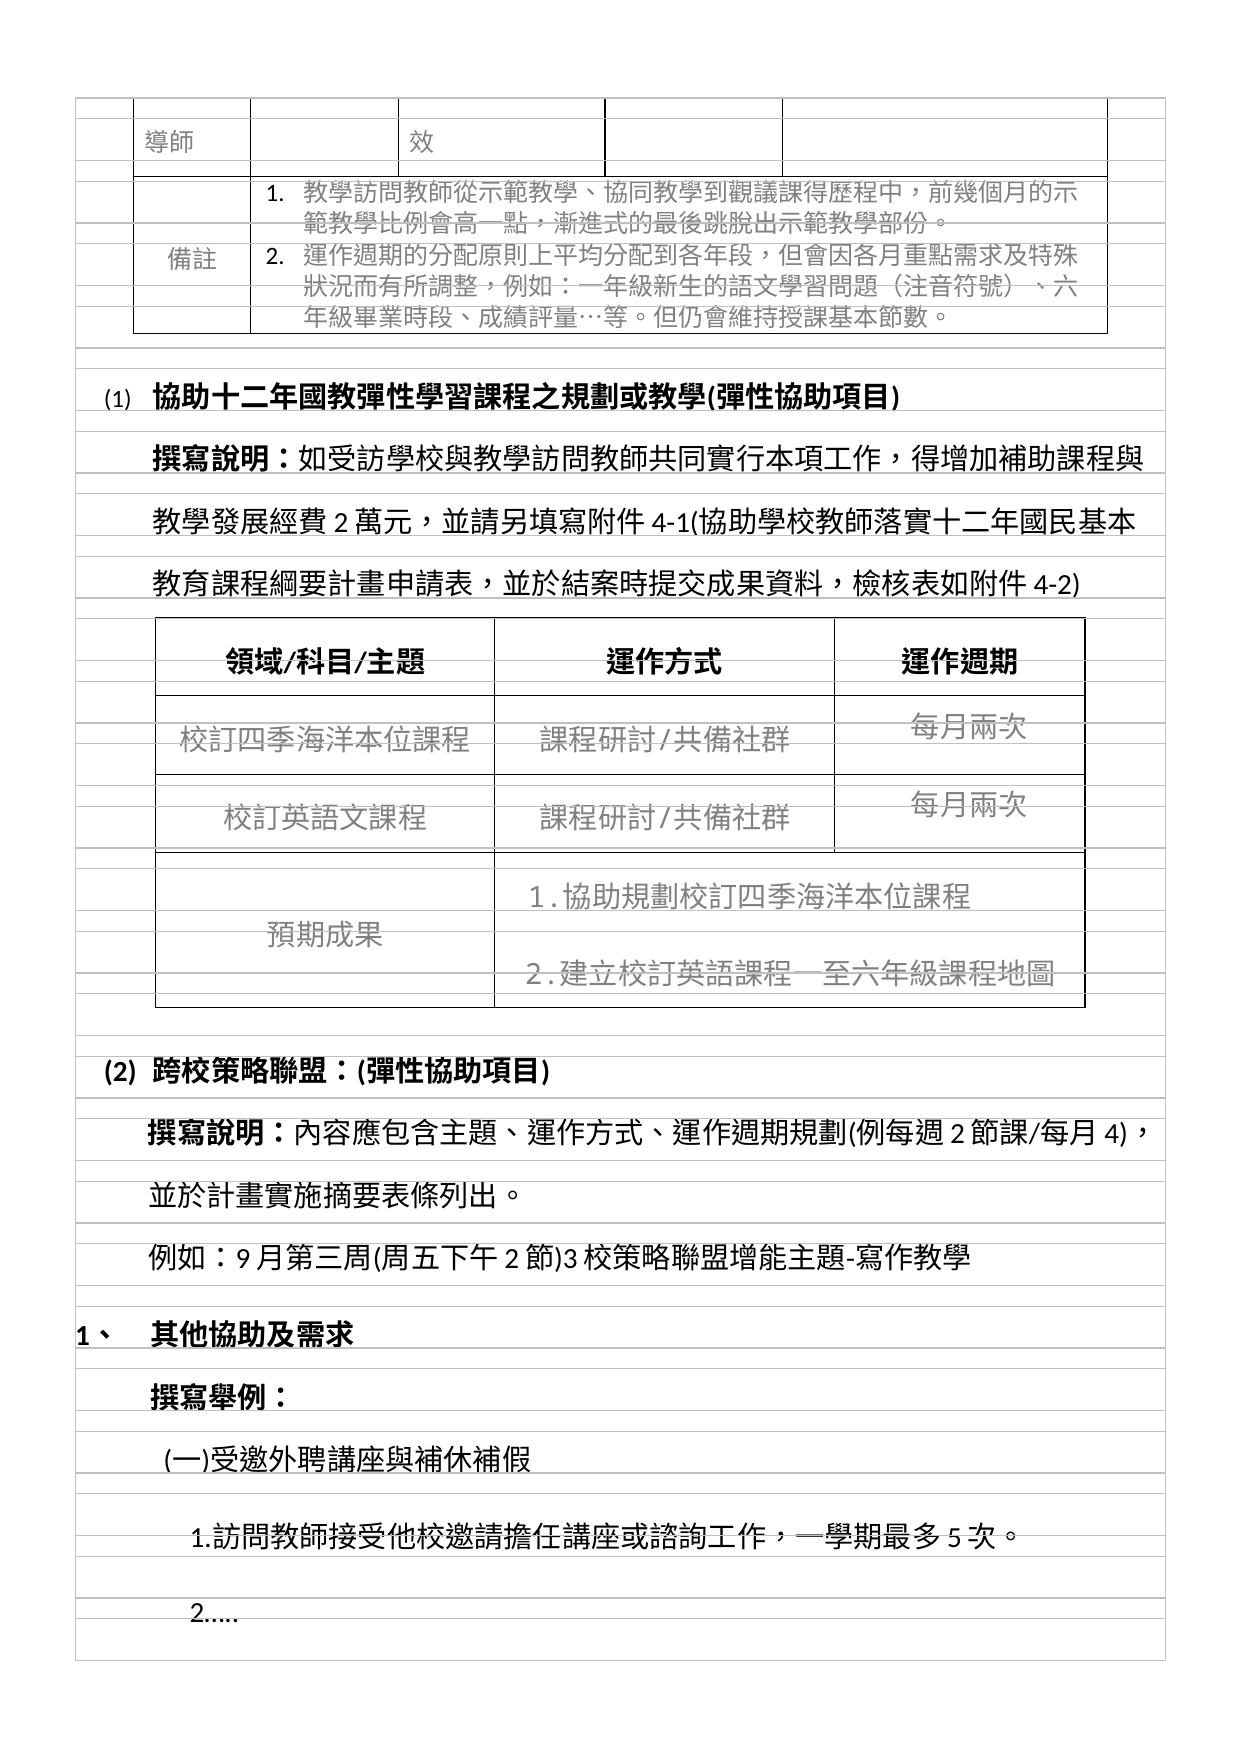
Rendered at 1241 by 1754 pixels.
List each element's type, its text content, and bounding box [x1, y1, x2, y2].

table_cell [495, 786, 834, 806]
table_cell [134, 182, 250, 222]
text 例如：9月第三周(周五下午2節)3校策略聯盟增能主題-寫作教學 [76, 1244, 1165, 1277]
table_cell 教學訪問教師從示範教學、協同教學到觀議課得歷程中，前幾個月的示範教學比例會高一點，漸進式的最後跳脫出示範教學部份。 運作週期的分配原則上平均分配到各年段，但會因各月重點需求及特殊狀況而有所調整，例如：一年級新生的語文學習問題（注音符號）、六年級畢業時段、成績評量…等。但仍會維持授課基本節數。 [251, 307, 1107, 333]
table_cell [134, 286, 250, 306]
text (一)受邀外聘講座與補休補假 [150, 1432, 1165, 1472]
table_cell 跨年級(年段) 寫作教學 提升學生學習成效 [399, 99, 604, 118]
table_cell 跨年級(年段) 寫作教學 提升學生學習成效 [399, 161, 604, 176]
table_cell [156, 786, 494, 806]
list 其他協助及需求 [76, 1307, 1165, 1347]
table_cell 教學訪問教師從示範教學、協同教學到觀議課得歷程中，前幾個月的示範教學比例會高一點，漸進式的最後跳脫出示範教學部份。 運作週期的分配原則上平均分配到各年段，但會因各月重點需求及特殊狀況而有所調整，例如：一年級新生的語文學習問題（注音符號）、六年級畢業時段、成績評量…等。但仍會維持授課基本節數。 [251, 244, 1107, 285]
table_cell [251, 119, 398, 160]
table_cell 校訂四季海洋本位課程 [156, 696, 494, 722]
table_cell 教學訪問教師從示範教學、協同教學到觀議課得歷程中，前幾個月的示範教學比例會高一點，漸進式的最後跳脫出示範教學部份。 運作週期的分配原則上平均分配到各年段，但會因各月重點需求及特殊狀況而有所調整，例如：一年級新生的語文學習問題（注音符號）、六年級畢業時段、成績評量…等。但仍會維持授課基本節數。 [251, 224, 1107, 243]
text 並於計畫實施摘要表條列出。 [76, 1182, 1165, 1222]
list [104, 1036, 1165, 1056]
text [76, 1224, 1165, 1243]
table_cell 校訂四季海洋本位課程 [156, 724, 494, 743]
table_cell [251, 161, 398, 176]
list [104, 411, 1165, 415]
table_cell [156, 775, 494, 785]
text [150, 1411, 1165, 1416]
table_cell 校訂四季海洋本位課程 [156, 744, 494, 773]
table_header 運作週期 [835, 619, 1084, 660]
table_cell 共備、議課：每週至少3節 示範/協同教學/觀課：每週至少1節 領域專業對話：每週1節 [783, 99, 1107, 118]
text 撰寫說明：內容應包含主題、運作方式、運作週期規劃(例每週2節課/每月4)， [76, 1119, 1165, 1160]
table_cell [251, 99, 398, 118]
table_cell 課程研討/共備社群 [495, 807, 834, 847]
table_cell [134, 307, 250, 333]
table_cell 共備、議課：每週至少3節 示範/協同教學/觀課：每週至少1節 領域專業對話：每週1節 [783, 161, 1107, 176]
table_cell [495, 775, 834, 785]
table_cell 預期成果 [156, 994, 494, 1007]
text [150, 1416, 1165, 1431]
table_cell 示範/協同教學、備觀議課 教學專業對話 [606, 161, 782, 176]
table_cell 每月兩次 [835, 775, 1084, 785]
table_cell 每月兩次 [835, 807, 1084, 847]
table_cell 1.協助規劃校訂四季海洋本位課程 2.建立校訂英語課程一至六年級課程地圖 [495, 974, 1084, 993]
table_cell [134, 177, 250, 181]
table_header 領域/科目/主題 [156, 682, 494, 695]
table_header 運作週期 [835, 661, 1084, 681]
list 跨校策略聯盟：(彈性協助項目) [104, 1057, 1165, 1089]
table_cell 教學訪問教師從示範教學、協同教學到觀議課得歷程中，前幾個月的示範教學比例會高一點，漸進式的最後跳脫出示範教學部份。 運作週期的分配原則上平均分配到各年段，但會因各月重點需求及特殊狀況而有所調整，例如：一年級新生的語文學習問題（注音符號）、六年級畢業時段、成績評量…等。但仍會維持授課基本節數。 [251, 177, 1107, 181]
table_cell 示範/協同教學、備觀議課 教學專業對話 [606, 119, 782, 160]
table_cell [134, 224, 250, 243]
table_cell 1.協助規劃校訂四季海洋本位課程 2.建立校訂英語課程一至六年級課程地圖 [495, 994, 1084, 1007]
table_cell 教學訪問教師從示範教學、協同教學到觀議課得歷程中，前幾個月的示範教學比例會高一點，漸進式的最後跳脫出示範教學部份。 運作週期的分配原則上平均分配到各年段，但會因各月重點需求及特殊狀況而有所調整，例如：一年級新生的語文學習問題（注音符號）、六年級畢業時段、成績評量…等。但仍會維持授課基本節數。 [251, 182, 1107, 222]
table_cell 備註 [134, 244, 250, 285]
table_cell 校訂英語文課程 [156, 807, 494, 847]
list [104, 1027, 1165, 1035]
table_cell 預期成果 [156, 974, 494, 993]
table_cell 預期成果 [156, 911, 494, 931]
text 1.訪問教師接受他校邀請擔任講座或諮詢工作，一學期最多5次。 [150, 1536, 1165, 1556]
text [152, 536, 1165, 556]
table_cell 每月兩次 [835, 724, 1084, 743]
table_cell 預期成果 [156, 932, 494, 972]
table_header 運作方式 [495, 661, 834, 681]
text [76, 1089, 1165, 1097]
table_header 運作週期 [835, 682, 1084, 695]
text 教學發展經費2萬元，並請另填寫附件4-1(協助學校教師落實十二年國民基本 [152, 494, 1165, 535]
table_header 運作方式 [495, 682, 834, 695]
table_cell 五年級 導師 六年級 導師 [134, 119, 250, 160]
table_cell 課程研討/共備社群 [495, 724, 834, 743]
table_cell 1.協助規劃校訂四季海洋本位課程 2.建立校訂英語課程一至六年級課程地圖 [495, 932, 1084, 972]
table_cell 每月兩次 [835, 744, 1084, 773]
text [76, 1161, 1165, 1181]
table_cell 預期成果 [156, 869, 494, 910]
table_cell 課程研討/共備社群 [495, 744, 834, 773]
table_cell 1.協助規劃校訂四季海洋本位課程 2.建立校訂英語課程一至六年級課程地圖 [495, 853, 1084, 868]
table_cell 每月兩次 [835, 696, 1084, 722]
text [152, 474, 1165, 493]
text [152, 599, 1165, 603]
text [150, 1474, 1165, 1479]
table_header 運作方式 [495, 619, 834, 660]
text 教育課程綱要計畫申請表，並於結案時提交成果資料，檢核表如附件4-2) [152, 557, 1165, 597]
text [150, 1354, 1165, 1368]
table_cell 1.協助規劃校訂四季海洋本位課程 2.建立校訂英語課程一至六年級課程地圖 [495, 869, 1084, 910]
table_cell 共備、議課：每週至少3節 示範/協同教學/觀課：每週至少1節 領域專業對話：每週1節 [783, 119, 1107, 160]
text [76, 1099, 1165, 1118]
text [152, 415, 1165, 431]
list 協助十二年國教彈性學習課程之規劃或教學(彈性協助項目) [104, 369, 1165, 410]
text 2….. [150, 1570, 1165, 1597]
text 撰寫說明：如受訪學校與教學訪問教師共同實行本項工作，得增加補助課程與 [152, 432, 1165, 472]
list [76, 1349, 1165, 1354]
text 2….. [150, 1619, 1165, 1633]
table_cell 教學訪問教師從示範教學、協同教學到觀議課得歷程中，前幾個月的示範教學比例會高一點，漸進式的最後跳脫出示範教學部份。 運作週期的分配原則上平均分配到各年段，但會因各月重點需求及特殊狀況而有所調整，例如：一年級新生的語文學習問題（注音符號）、六年級畢業時段、成績評量…等。但仍會維持授課基本節數。 [251, 286, 1107, 306]
table_header 領域/科目/主題 [156, 661, 494, 681]
table_cell 課程研討/共備社群 [495, 696, 834, 722]
table_cell 跨年級(年段) 寫作教學 提升學生學習成效 [399, 119, 604, 160]
list [76, 1291, 1165, 1306]
table_cell 1.協助規劃校訂四季海洋本位課程 2.建立校訂英語課程一至六年級課程地圖 [495, 911, 1084, 931]
text 2….. [150, 1599, 1165, 1618]
text 撰寫舉例： [150, 1369, 1165, 1410]
list [104, 353, 1165, 368]
table_header 領域/科目/主題 [156, 619, 494, 660]
table_cell 示範/協同教學、備觀議課 教學專業對話 [606, 99, 782, 118]
table_cell 五年級 導師 六年級 導師 [134, 99, 250, 118]
text 1.訪問教師接受他校邀請擔任講座或諮詢工作，一學期最多5次。 [150, 1494, 1165, 1535]
table_cell 五年級 導師 六年級 導師 [134, 161, 250, 176]
table_cell 預期成果 [156, 853, 494, 868]
table_cell 每月兩次 [835, 786, 1084, 806]
